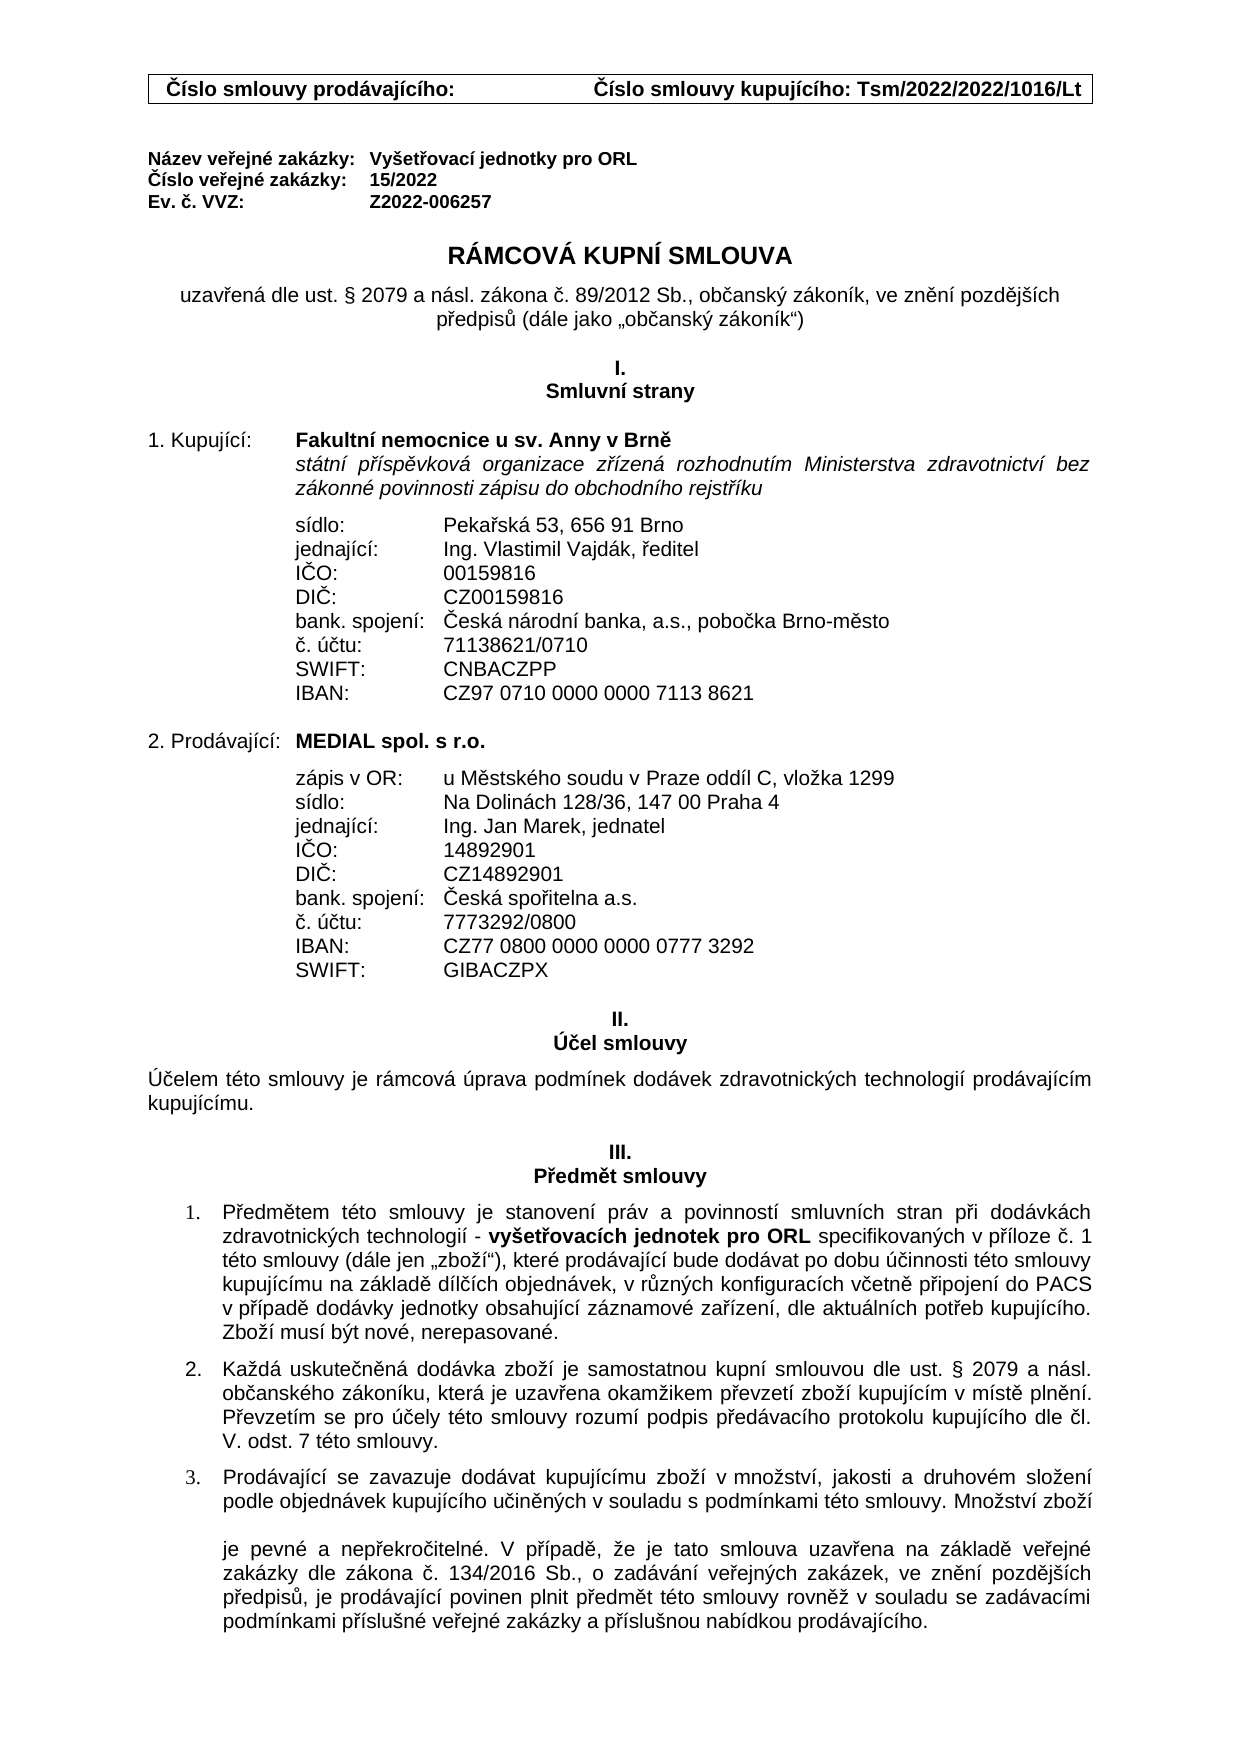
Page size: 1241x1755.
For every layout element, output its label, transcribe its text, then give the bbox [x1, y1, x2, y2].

text Název veřejné zakázky: Vyšetřovací jednotky pro ORL [148, 148, 1093, 169]
text IČO: 14892901 [221, 838, 1093, 862]
text Účelem této smlouvy je rámcová úprava podmínek dodávek zdravotnických technologií prodávajícím kupujícímu. [148, 1067, 1093, 1115]
text II. [148, 1006, 1093, 1030]
text Ev. č. VVZ: Z2022-006257 [148, 191, 1093, 212]
text státní příspěvková organizace zřízená rozhodnutím Ministerstva zdravotnictví bez zákonné povinnosti zápisu do obchodního rejstříku [295, 452, 1093, 500]
subtitle Smluvní strany [148, 379, 1093, 403]
text jednající: Ing. Vlastimil Vajdák, ředitel [221, 537, 1093, 561]
text IBAN: CZ97 0710 0000 0000 7113 8621 [221, 680, 1093, 704]
text sídlo: Na Dolinách 128/36, 147 00 Praha 4 [221, 790, 1093, 814]
text Účel smlouvy [148, 1030, 1093, 1054]
text bank. spojení: Česká spořitelna a.s. [221, 886, 1093, 909]
text č. účtu: 71138621/0710 [221, 632, 1093, 656]
text SWIFT: GIBACZPX [221, 957, 1093, 981]
text uzavřená dle ust. § 2079 a násl. zákona č. 89/2012 Sb., občanský zákoník, ve znění pozdějších předpisů (dále jako „občanský zákoník“) [148, 282, 1093, 330]
text DIČ: CZ00159816 [221, 584, 1093, 608]
text 1. Kupující: Fakultní nemocnice u sv. Anny v Brně [148, 428, 1093, 452]
text sídlo: Pekařská 53, 656 91 Brno [221, 513, 1093, 537]
text č. účtu: 7773292/0800 [221, 909, 1093, 933]
text I. [148, 355, 1093, 379]
text IBAN: CZ77 0800 0000 0000 0777 3292 [221, 933, 1093, 957]
list Předmětem této smlouvy je stanovení práv a povinností smluvních stran při dodávkách zdravotnických technologií - vyšetřovacích jednotek pro ORL specifikovaných v příloze č. 1 této smlouvy (dále jen „zboží“), které prodávající bude dodávat po dobu účinnosti této smlouvy kupujícímu na základě dílčích objednávek, v různých konfiguracích včetně připojení do PACS v případě dodávky jednotky obsahující záznamové zařízení, dle aktuálních potřeb kupujícího. Zboží musí být nové, nerepasované. [185, 1200, 1093, 1344]
list Prodávající se zavazuje dodávat kupujícímu zboží v množství, jakosti a druhovém složení podle objednávek kupujícího učiněných v souladu s podmínkami této smlouvy. Množství zboží je pevné a nepřekročitelné. V případě, že je tato smlouva uzavřena na základě veřejné zakázky dle zákona č. 134/2016 Sb., o zadávání veřejných zakázek, ve znění pozdějších předpisů, je prodávající povinen plnit předmět této smlouvy rovněž v souladu se zadávacími podmínkami příslušné veřejné zakázky a příslušnou nabídkou prodávajícího. [185, 1465, 1093, 1633]
text 2. Prodávající: MEDIAL spol. s r.o. [148, 729, 1093, 753]
text bank. spojení: Česká národní banka, a.s., pobočka Brno-město [221, 608, 1093, 632]
text DIČ: CZ14892901 [221, 862, 1093, 886]
text SWIFT: CNBACZPP [221, 656, 1093, 680]
text jednající: Ing. Jan Marek, jednatel [221, 814, 1093, 838]
text IČO: 00159816 [221, 561, 1093, 584]
text zápis v OR: u Městského soudu v Praze oddíl C, vložka 1299 [222, 766, 1093, 790]
text Číslo veřejné zakázky: 15/2022 [148, 169, 1093, 191]
text RÁMCOVÁ KUPNÍ SMLOUVA [148, 241, 1093, 270]
list Každá uskutečněná dodávka zboží je samostatnou kupní smlouvou dle ust. § 2079 a násl. občanského zákoníku, která je uzavřena okamžikem převzetí zboží kupujícím v místě plnění. Převzetím se pro účely této smlouvy rozumí podpis předávacího protokolu kupujícího dle čl. V. odst. 7 této smlouvy. [185, 1357, 1093, 1452]
text III. [148, 1140, 1093, 1164]
subtitle Předmět smlouvy [148, 1164, 1093, 1188]
